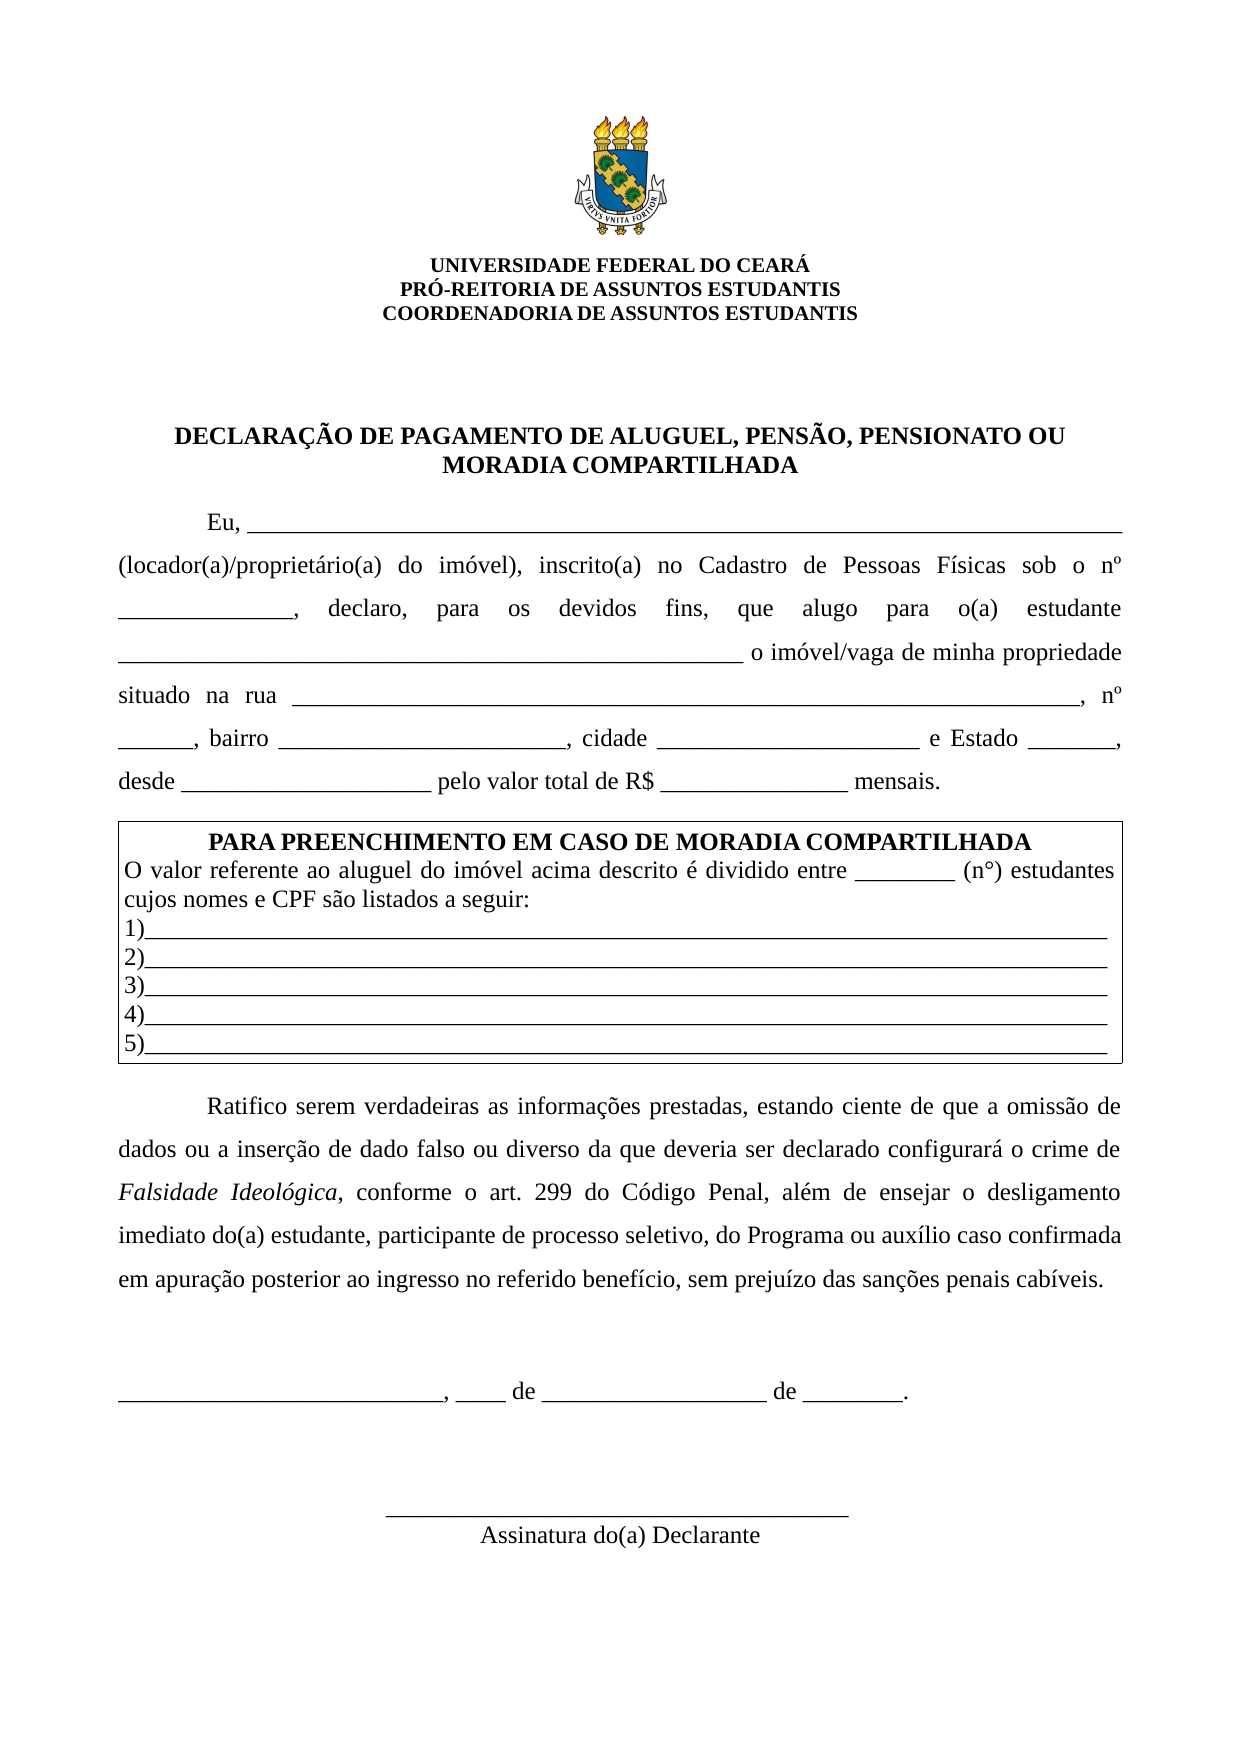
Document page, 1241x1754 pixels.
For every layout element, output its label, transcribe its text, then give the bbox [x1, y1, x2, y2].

text Eu, ______________________________________________________________________ (locador(a)/proprietário(a) do imóvel), inscrito(a) no Cadastro de Pessoas Físicas sob o nº ______________, declaro, para os devidos fins, que alugo para o(a) estudante __________________________________________________ o imóvel/vaga de minha propriedade situado na rua _______________________________________________________________, nº ______, bairro _______________________, cidade _____________________ e Estado _______, desde ____________________ pelo valor total de R$ _______________ mensais. [118, 507, 1122, 795]
text Ratifico serem verdadeiras as informações prestadas, estando ciente de que a omissão de dados ou a inserção de dado falso ou diverso da que deveria ser declarado configurará o crime de Falsidade Ideológica, conforme o art. 299 do Código Penal, além de ensejar o desligamento imediato do(a) estudante, participante de processo seletivo, do Programa ou auxílio caso confirmada em apuração posterior ao ingresso no referido benefício, sem prejuízo das sanções penais cabíveis. [118, 1091, 1122, 1292]
text PRÓ-REITORIA DE ASSUNTOS ESTUDANTIS [118, 277, 1122, 301]
text __________________________, ____ de __________________ de ________. [118, 1376, 1122, 1405]
text UNIVERSIDADE FEDERAL DO CEARÁ [118, 252, 1122, 277]
text Assinatura do(a) Declarante [118, 1520, 1122, 1549]
text COORDENADORIA DE ASSUNTOS ESTUDANTIS [118, 301, 1122, 325]
picture [569, 116, 671, 235]
text DECLARAÇÃO DE PAGAMENTO DE ALUGUEL, PENSÃO, PENSIONATO OU MORADIA COMPARTILHADA [118, 421, 1122, 478]
text _____________________________________ [118, 1491, 1122, 1520]
table_header PARA PREENCHIMENTO EM CASO DE MORADIA COMPARTILHADA O valor referente ao aluguel do imóvel acima descrito é dividido entre ________ (n°) estudantes cujos nomes e CPF são listados a seguir: 1)_____________________________________________________________________________2)_____________________________________________________________________________ 3)_____________________________________________________________________________4)_____________________________________________________________________________ 5)_____________________________________________________________________________ [119, 822, 1122, 1062]
